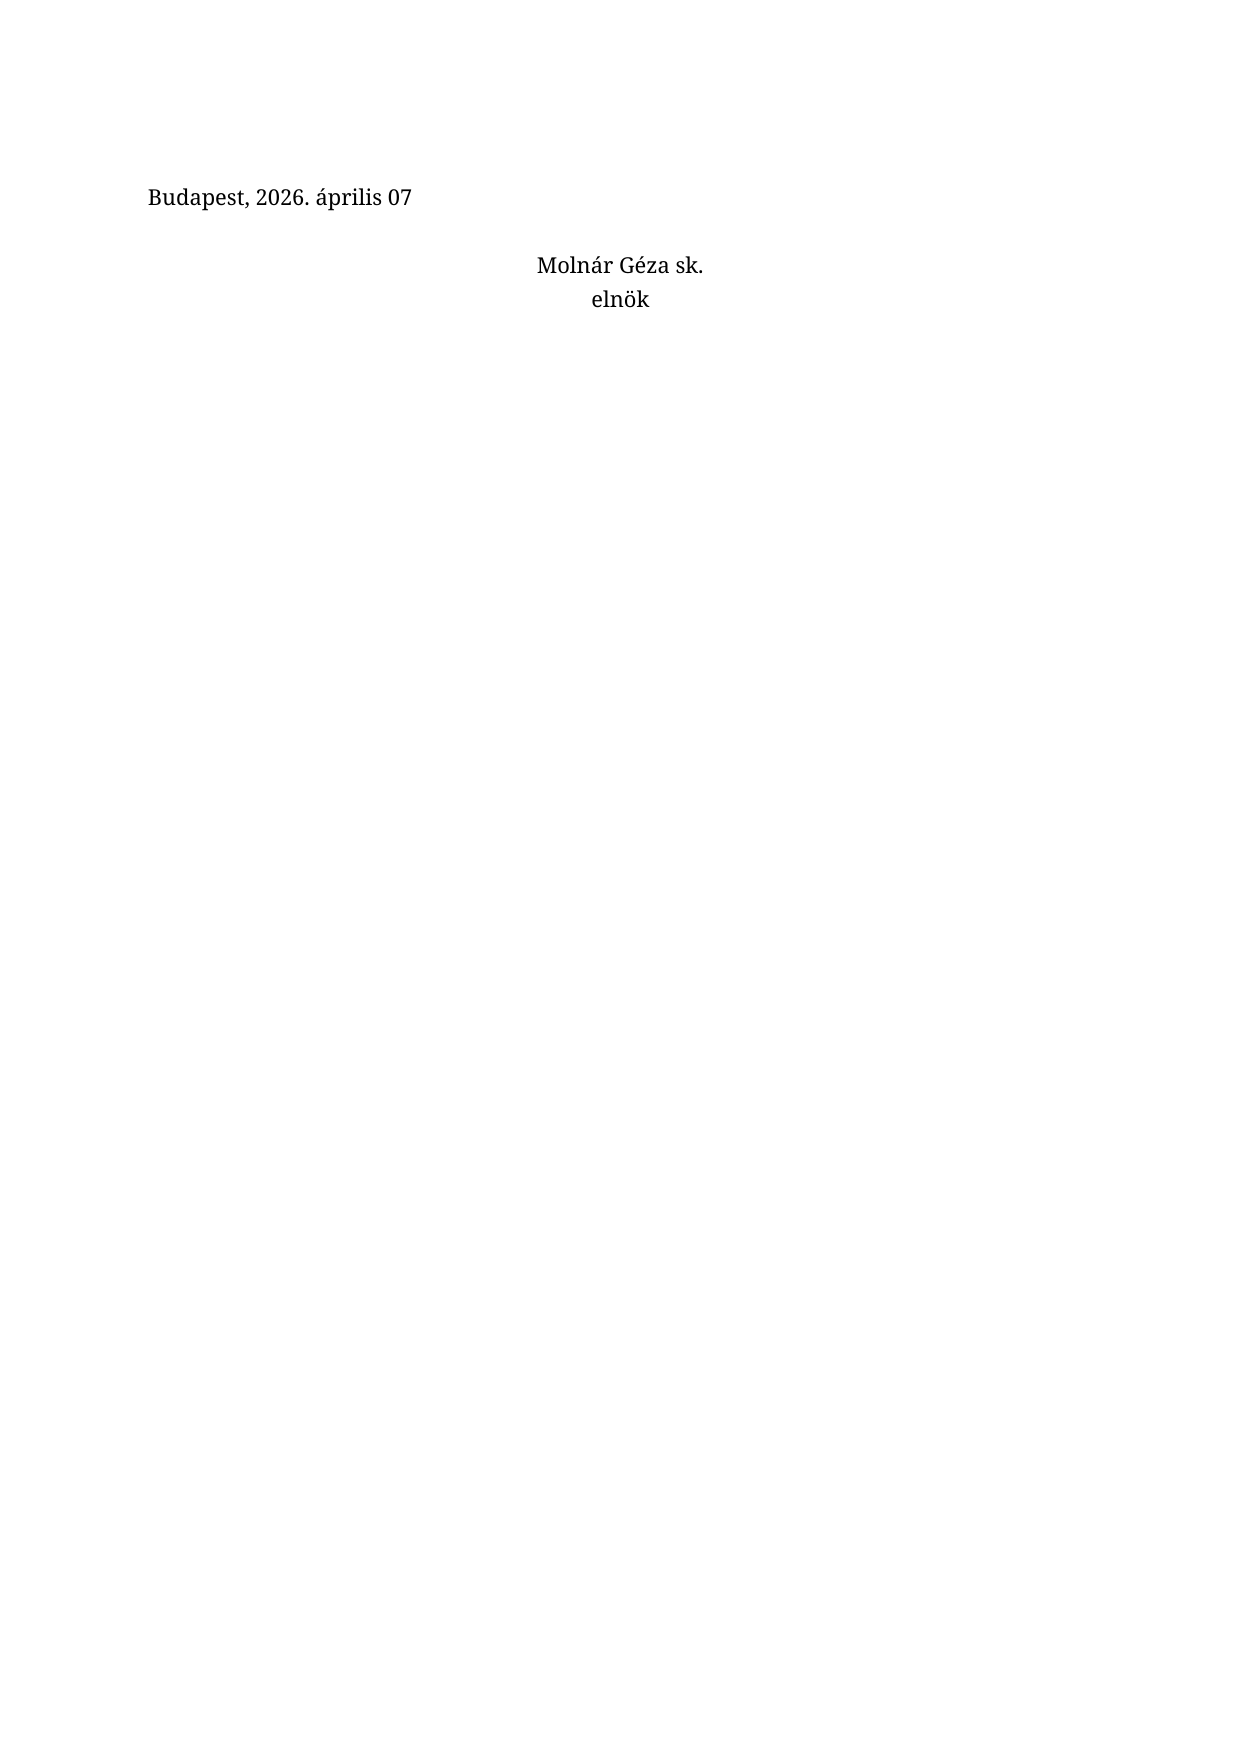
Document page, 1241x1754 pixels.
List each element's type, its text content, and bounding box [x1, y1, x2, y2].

table_cell [748, 408, 1096, 438]
table_cell [748, 348, 1096, 378]
table_cell [748, 378, 1096, 408]
text Budapest, 2026. április 07 [148, 182, 1093, 212]
table_header [748, 319, 1096, 348]
text elnök [148, 284, 1093, 314]
text Molnár Géza sk. [148, 250, 1093, 280]
